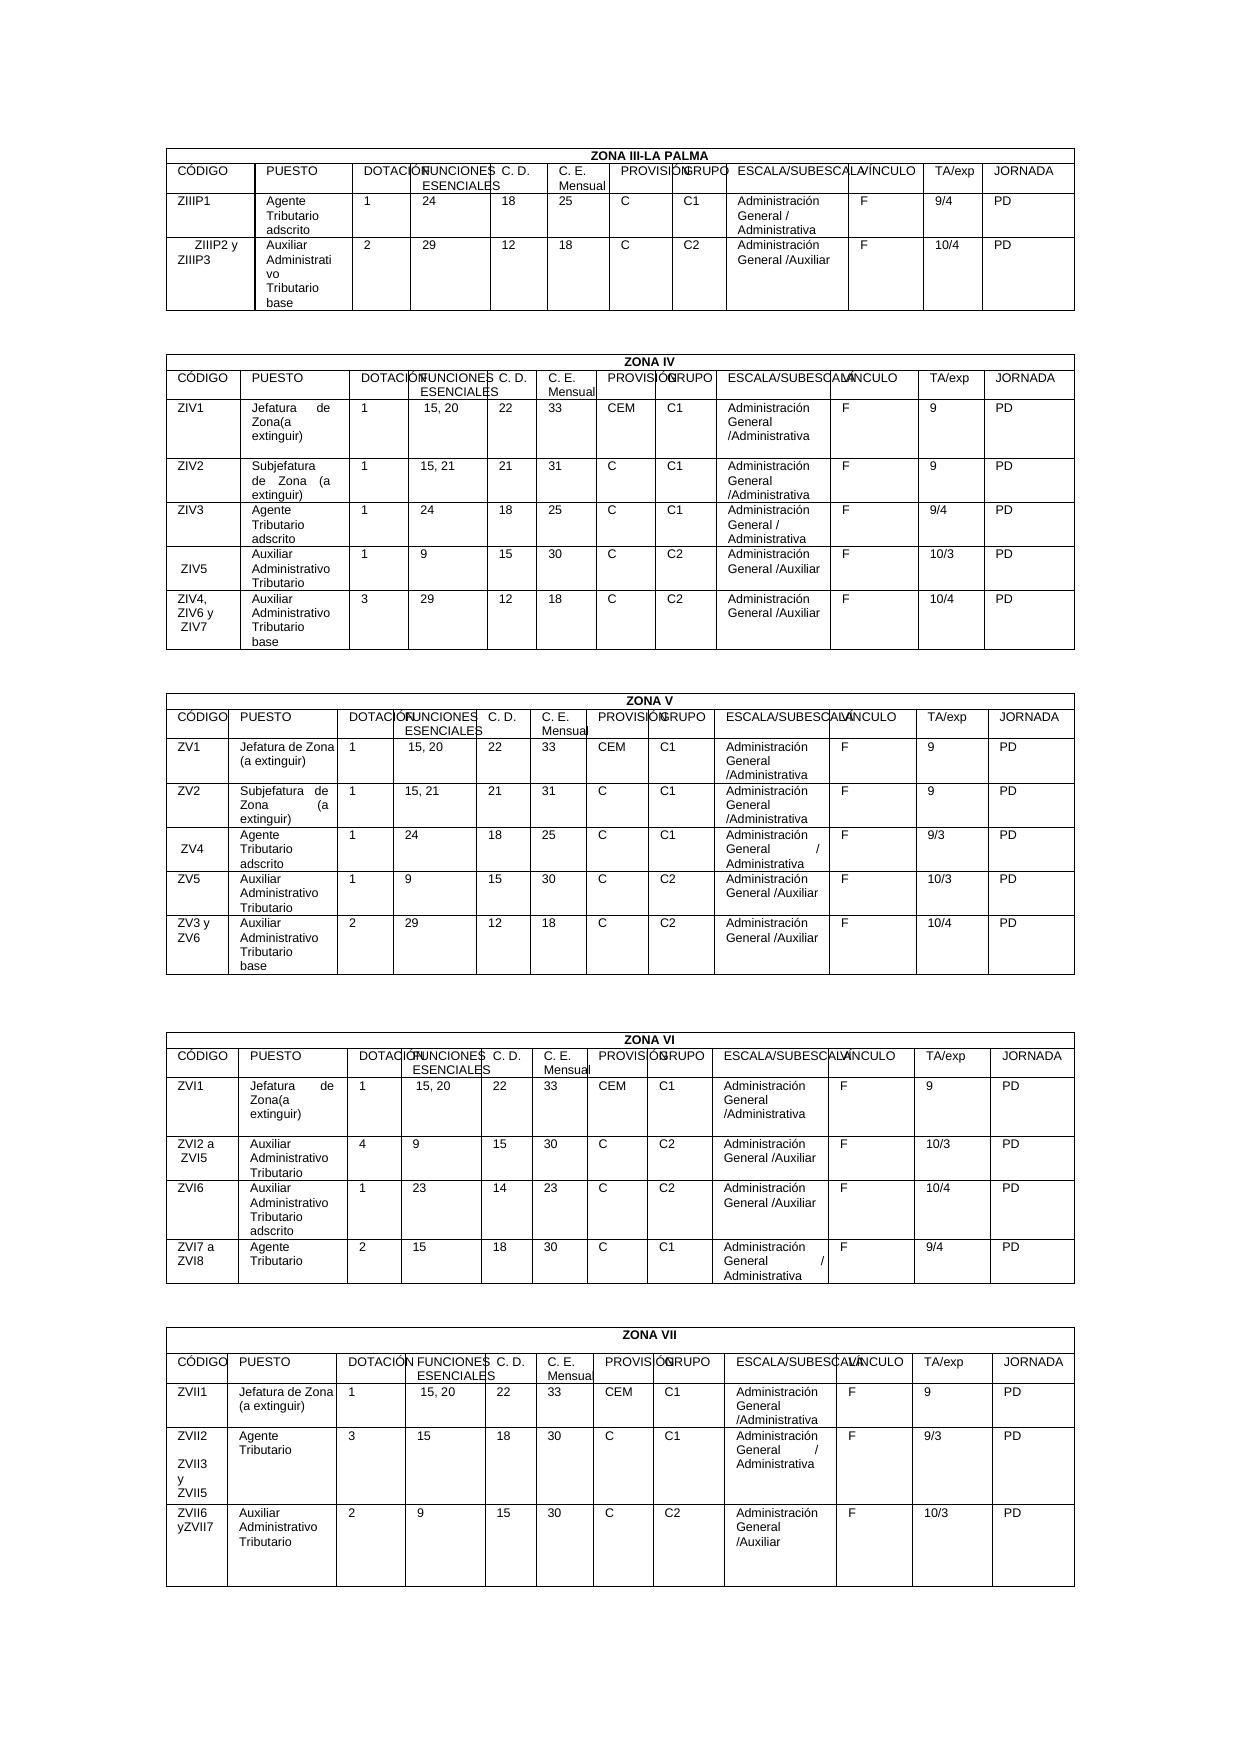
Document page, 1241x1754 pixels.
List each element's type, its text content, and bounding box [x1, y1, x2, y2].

table_cell Auxiliar Administrativo Tributario [241, 547, 349, 590]
table_cell ESCALA/SUBESCALA [727, 164, 848, 193]
table_cell Administración General /Auxiliar [717, 591, 830, 649]
table_cell Administración General /Auxiliar [715, 872, 829, 915]
table_cell F [831, 591, 918, 649]
table_cell PD [985, 400, 1074, 458]
table_cell F [830, 916, 916, 973]
table_cell 9 [917, 739, 988, 782]
table_cell CÓDIGO [167, 1354, 227, 1383]
table_cell PD [991, 1181, 1074, 1238]
table_cell 23 [533, 1181, 587, 1238]
table_cell Administración General / Administrativa [717, 503, 830, 546]
table_cell C. E. Mensual [531, 710, 586, 738]
table_cell Administración General /Administrativa [713, 1078, 828, 1136]
table_cell PROVISIÓN [587, 710, 648, 738]
table_cell 9 [394, 872, 476, 915]
table_cell 1 [337, 1384, 405, 1427]
table_cell 30 [537, 1505, 593, 1586]
table_cell C2 [656, 591, 716, 649]
table_cell GRUPO [648, 1049, 712, 1077]
table_cell VÍNCULO [830, 710, 916, 738]
table_cell Jefatura de Zona(a extinguir) [241, 400, 349, 458]
table_cell Jefatura de Zona(a extinguir) [239, 1078, 347, 1136]
table_cell Administración General /Administrativa [715, 739, 829, 782]
table_cell Administración General /Administrativa [717, 459, 830, 502]
table_cell 3 [350, 591, 408, 649]
table_cell Administración General /Auxiliar [717, 547, 830, 590]
table_cell ZIIIP1 [167, 194, 254, 237]
table_cell F [830, 828, 916, 871]
table_cell TA/exp [913, 1354, 992, 1383]
table_cell 18 [531, 916, 586, 973]
table_cell CEM [594, 1384, 653, 1427]
table_cell Administración General /Auxiliar [715, 916, 829, 973]
table_cell C. D. [491, 164, 547, 193]
table_cell Agente Tributario adscrito [256, 194, 352, 237]
table_cell F [831, 459, 918, 502]
table_cell ZIV5 [167, 547, 240, 590]
table_cell 9 [917, 784, 988, 827]
table_cell JORNADA [991, 1049, 1074, 1077]
table_cell C1 [654, 1384, 724, 1427]
table_cell 10/4 [924, 238, 982, 310]
table_cell F [837, 1384, 912, 1427]
table_header ZONA VI [167, 1033, 1074, 1047]
table_cell FUNCIONES ESENCIALES [409, 371, 487, 399]
table_cell ZVI7 a ZVI8 [167, 1240, 238, 1283]
table_cell PD [993, 1428, 1074, 1504]
table_cell Agente Tributario [228, 1428, 336, 1504]
table_cell CÓDIGO [167, 371, 240, 399]
table_cell C [597, 591, 655, 649]
table_cell PD [993, 1505, 1074, 1586]
table_cell FUNCIONES ESENCIALES [394, 710, 476, 738]
table_cell C1 [648, 1240, 712, 1283]
table_cell VÍNCULO [849, 164, 923, 193]
table_cell 12 [477, 916, 530, 973]
table_cell 10/3 [913, 1505, 992, 1586]
table_cell Administración General /Administrativa [715, 784, 829, 827]
table_cell C2 [649, 916, 714, 973]
table_cell Administración General /Auxiliar [725, 1505, 836, 1586]
table_cell 25 [537, 503, 596, 546]
table_cell PROVISIÓN [588, 1049, 647, 1077]
table_cell C2 [649, 872, 714, 915]
table_cell C2 [654, 1505, 724, 1586]
table_cell F [829, 1137, 914, 1180]
table_cell C [587, 828, 648, 871]
table_cell ZIV4, ZIV6 y ZIV7 [167, 591, 240, 649]
table_cell C [587, 916, 648, 973]
table_cell FUNCIONES ESENCIALES [411, 164, 490, 193]
table_cell 15 [402, 1240, 481, 1283]
table_cell Auxiliar Administrativo Tributario base [229, 916, 337, 973]
table_cell C2 [656, 547, 716, 590]
table_cell C. E. Mensual [548, 164, 609, 193]
table_cell 31 [537, 459, 596, 502]
table_cell Subjefatura de Zona (a extinguir) [229, 784, 337, 827]
table_cell ZIV3 [167, 503, 240, 546]
table_cell 15, 20 [402, 1078, 481, 1136]
table_cell Agente Tributario adscrito [241, 503, 349, 546]
table_cell 30 [537, 547, 596, 590]
table_cell F [829, 1240, 914, 1283]
table_cell 9 [406, 1505, 485, 1586]
table_cell ESCALA/SUBESCALA [717, 371, 830, 399]
table_cell 22 [486, 1384, 536, 1427]
table_cell ZV5 [167, 872, 228, 915]
table_cell 2 [348, 1240, 401, 1283]
table_cell PD [985, 591, 1074, 649]
table_cell ESCALA/SUBESCALA [713, 1049, 828, 1077]
table_cell PD [993, 1384, 1074, 1427]
table_cell ZVI1 [167, 1078, 238, 1136]
table_cell F [830, 784, 916, 827]
table_cell 1 [338, 828, 393, 871]
table_cell 1 [338, 739, 393, 782]
table_cell DOTACIÓN [338, 710, 393, 738]
table_cell 1 [338, 872, 393, 915]
table_cell 22 [482, 1078, 532, 1136]
table_cell PD [991, 1078, 1074, 1136]
table_cell 30 [531, 872, 586, 915]
table_cell 9/3 [917, 828, 988, 871]
table_cell Agente Tributario adscrito [229, 828, 337, 871]
table_cell 10/4 [919, 591, 984, 649]
table_cell ZV1 [167, 739, 228, 782]
table_cell JORNADA [993, 1354, 1074, 1383]
table_cell Subjefatura de Zona (a extinguir) [241, 459, 349, 502]
table_cell PUESTO [228, 1354, 336, 1383]
table_cell C. D. [482, 1049, 532, 1077]
table_cell Auxiliar Administrativo Tributario [229, 872, 337, 915]
table_cell Administración General / Administrativa [725, 1428, 836, 1504]
table_cell PROVISIÓN [597, 371, 655, 399]
table_cell C2 [648, 1137, 712, 1180]
table_cell ZIV2 [167, 459, 240, 502]
table_cell PD [989, 872, 1074, 915]
table_cell 9/4 [924, 194, 982, 237]
table_cell 30 [533, 1137, 587, 1180]
table_cell 30 [537, 1428, 593, 1504]
table_cell CEM [588, 1078, 647, 1136]
table_cell 1 [350, 503, 408, 546]
table_cell 15, 20 [409, 400, 487, 458]
table_cell CÓDIGO [167, 164, 254, 193]
table_cell CEM [587, 739, 648, 782]
table_cell 33 [537, 400, 596, 458]
table_cell 18 [482, 1240, 532, 1283]
table_cell TA/exp [919, 371, 984, 399]
table_cell F [849, 238, 923, 310]
table_cell 18 [486, 1428, 536, 1504]
table_cell 1 [350, 459, 408, 502]
table_cell FUNCIONES ESENCIALES [406, 1354, 485, 1383]
table_cell 29 [394, 916, 476, 973]
table_cell PD [991, 1240, 1074, 1283]
table_cell 9/4 [919, 503, 984, 546]
table_cell C1 [656, 459, 716, 502]
table_cell FUNCIONES ESENCIALES [402, 1049, 481, 1077]
table_cell PD [991, 1137, 1074, 1180]
table_cell PUESTO [239, 1049, 347, 1077]
table_cell 18 [488, 503, 536, 546]
table_cell C. E. Mensual [533, 1049, 587, 1077]
table_cell 3 [337, 1428, 405, 1504]
table_cell C [610, 238, 672, 310]
table_cell 33 [533, 1078, 587, 1136]
table_cell 9/3 [913, 1428, 992, 1504]
table_cell Auxiliar Administrativo Tributario [228, 1505, 336, 1586]
table_cell 9 [402, 1137, 481, 1180]
table_cell C [594, 1428, 653, 1504]
table_cell C. D. [477, 710, 530, 738]
table_cell 12 [491, 238, 547, 310]
table_header ZONA III-LA PALMA [167, 149, 1074, 163]
table_cell 10/4 [915, 1181, 990, 1238]
table_cell C1 [673, 194, 726, 237]
table_cell 10/4 [917, 916, 988, 973]
table_cell C1 [649, 828, 714, 871]
table_cell Jefatura de Zona (a extinguir) [228, 1384, 336, 1427]
table_cell 30 [533, 1240, 587, 1283]
table_cell PUESTO [256, 164, 352, 193]
table_cell 2 [338, 916, 393, 973]
table_cell 9 [913, 1384, 992, 1427]
table_cell 10/3 [919, 547, 984, 590]
table_cell ZV2 [167, 784, 228, 827]
table_cell VÍNCULO [837, 1354, 912, 1383]
table_cell Auxiliar Administrativo Tributario base [256, 238, 352, 310]
table_cell F [849, 194, 923, 237]
table_cell 2 [353, 238, 410, 310]
table_cell Administración General /Auxiliar [713, 1137, 828, 1180]
table_cell F [831, 547, 918, 590]
table_cell 18 [548, 238, 609, 310]
table_cell C. D. [488, 371, 536, 399]
table_cell C [588, 1137, 647, 1180]
table_cell PD [989, 828, 1074, 871]
table_cell C2 [673, 238, 726, 310]
table_cell JORNADA [983, 164, 1074, 193]
table_cell 29 [409, 591, 487, 649]
table_cell PUESTO [229, 710, 337, 738]
table_cell 4 [348, 1137, 401, 1180]
table_cell TA/exp [924, 164, 982, 193]
table_cell 15 [486, 1505, 536, 1586]
table_header ZONA IV [167, 355, 1074, 369]
table_cell F [831, 400, 918, 458]
table_cell 15, 21 [394, 784, 476, 827]
table_cell F [830, 739, 916, 782]
table_cell CÓDIGO [167, 1049, 238, 1077]
table_cell PROVISIÓN [610, 164, 672, 193]
table_cell 14 [482, 1181, 532, 1238]
table_cell GRUPO [656, 371, 716, 399]
table_header ZONA V [167, 694, 1074, 708]
table_cell 18 [537, 591, 596, 649]
table_cell VÍNCULO [831, 371, 918, 399]
table_cell F [837, 1428, 912, 1504]
table_cell TA/exp [917, 710, 988, 738]
table_cell 15, 20 [394, 739, 476, 782]
table_cell 15 [488, 547, 536, 590]
table_cell Agente Tributario [239, 1240, 347, 1283]
table_cell 24 [394, 828, 476, 871]
table_cell 31 [531, 784, 586, 827]
table_cell 23 [402, 1181, 481, 1238]
table_cell ESCALA/SUBESCALA [715, 710, 829, 738]
table_cell 29 [411, 238, 490, 310]
table_cell 15 [482, 1137, 532, 1180]
table_cell 18 [477, 828, 530, 871]
table_cell PD [985, 547, 1074, 590]
table_cell CEM [597, 400, 655, 458]
table_cell ESCALA/SUBESCALA [725, 1354, 836, 1383]
table_cell C [588, 1240, 647, 1283]
table_cell C [597, 547, 655, 590]
table_cell 21 [477, 784, 530, 827]
table_cell 15, 21 [409, 459, 487, 502]
table_cell 1 [348, 1181, 401, 1238]
table_cell C2 [648, 1181, 712, 1238]
table_cell ZIV1 [167, 400, 240, 458]
table_cell C1 [654, 1428, 724, 1504]
table_cell JORNADA [985, 371, 1074, 399]
table_cell C [587, 784, 648, 827]
table_cell C1 [648, 1078, 712, 1136]
table_cell C1 [649, 739, 714, 782]
table_cell 22 [488, 400, 536, 458]
table_cell 9/4 [915, 1240, 990, 1283]
table_cell Administración General / Administrativa [715, 828, 829, 871]
table_cell PD [989, 784, 1074, 827]
table_cell F [837, 1505, 912, 1586]
table_cell C [597, 459, 655, 502]
table_cell 33 [531, 739, 586, 782]
table_cell ZV3 y ZV6 [167, 916, 228, 973]
table_cell 9 [915, 1078, 990, 1136]
table_cell C. E. Mensual [537, 1354, 593, 1383]
table_cell DOTACIÓN [348, 1049, 401, 1077]
table_cell GRUPO [673, 164, 726, 193]
table_cell F [830, 872, 916, 915]
table_cell C1 [649, 784, 714, 827]
table_cell PD [983, 238, 1074, 310]
table_cell 9 [919, 459, 984, 502]
table_cell DOTACIÓN [350, 371, 408, 399]
table_cell 25 [531, 828, 586, 871]
table_cell Auxiliar Administrativo Tributario base [241, 591, 349, 649]
table_cell C1 [656, 400, 716, 458]
table_cell GRUPO [649, 710, 714, 738]
table_cell PD [985, 503, 1074, 546]
table_cell F [829, 1078, 914, 1136]
table_cell Auxiliar Administrativo Tributario [239, 1137, 347, 1180]
table_cell Auxiliar Administrativo Tributario adscrito [239, 1181, 347, 1238]
table_cell GRUPO [654, 1354, 724, 1383]
table_cell 18 [491, 194, 547, 237]
table_cell C [610, 194, 672, 237]
table_cell 15 [406, 1428, 485, 1504]
table_cell C. E. Mensual [537, 371, 596, 399]
table_cell ZVII6 yZVII7 [167, 1505, 227, 1586]
table_cell PD [989, 739, 1074, 782]
table_cell ZV4 [167, 828, 228, 871]
table_cell 24 [409, 503, 487, 546]
table_cell 1 [338, 784, 393, 827]
table_cell F [829, 1181, 914, 1238]
table_cell PD [983, 194, 1074, 237]
table_cell Administración General / Administrativa [713, 1240, 828, 1283]
table_cell 15 [477, 872, 530, 915]
table_cell 9 [919, 400, 984, 458]
table_cell C [587, 872, 648, 915]
table_cell 24 [411, 194, 490, 237]
table_cell Administración General /Auxiliar [713, 1181, 828, 1238]
table_cell 12 [488, 591, 536, 649]
table_cell 1 [350, 547, 408, 590]
table_cell VÍNCULO [829, 1049, 914, 1077]
table_cell Administración General /Administrativa [725, 1384, 836, 1427]
table_cell 33 [537, 1384, 593, 1427]
table_cell JORNADA [989, 710, 1074, 738]
table_cell C1 [656, 503, 716, 546]
table_cell DOTACIÓN [337, 1354, 405, 1383]
table_cell PD [985, 459, 1074, 502]
table_cell 25 [548, 194, 609, 237]
table_cell 10/3 [917, 872, 988, 915]
table_cell Jefatura de Zona (a extinguir) [229, 739, 337, 782]
table_cell DOTACIÓN [353, 164, 410, 193]
table_cell 10/3 [915, 1137, 990, 1180]
table_cell Administración General /Administrativa [717, 400, 830, 458]
table_cell ZVI6 [167, 1181, 238, 1238]
table_cell 1 [350, 400, 408, 458]
table_cell C [597, 503, 655, 546]
table_cell PUESTO [241, 371, 349, 399]
table_header ZONA VII [167, 1328, 1074, 1353]
table_cell ZVI2 a ZVI5 [167, 1137, 238, 1180]
table_cell 15, 20 [406, 1384, 485, 1427]
table_cell TA/exp [915, 1049, 990, 1077]
table_cell ZVII2 ZVII3 y ZVII5 [167, 1428, 227, 1504]
table_cell 2 [337, 1505, 405, 1586]
table_cell 22 [477, 739, 530, 782]
table_cell 1 [353, 194, 410, 237]
table_cell C [594, 1505, 653, 1586]
table_cell ZIIIP2 y ZIIIP3 [167, 238, 254, 310]
table_cell ZVII1 [167, 1384, 227, 1427]
table_cell CÓDIGO [167, 710, 228, 738]
table_cell Administración General /Auxiliar [727, 238, 848, 310]
table_cell Administración General / Administrativa [727, 194, 848, 237]
table_cell PD [989, 916, 1074, 973]
table_cell 1 [348, 1078, 401, 1136]
table_cell PROVISIÓN [594, 1354, 653, 1383]
table_cell C. D. [486, 1354, 536, 1383]
table_cell 21 [488, 459, 536, 502]
table_cell F [831, 503, 918, 546]
table_cell 9 [409, 547, 487, 590]
table_cell C [588, 1181, 647, 1238]
